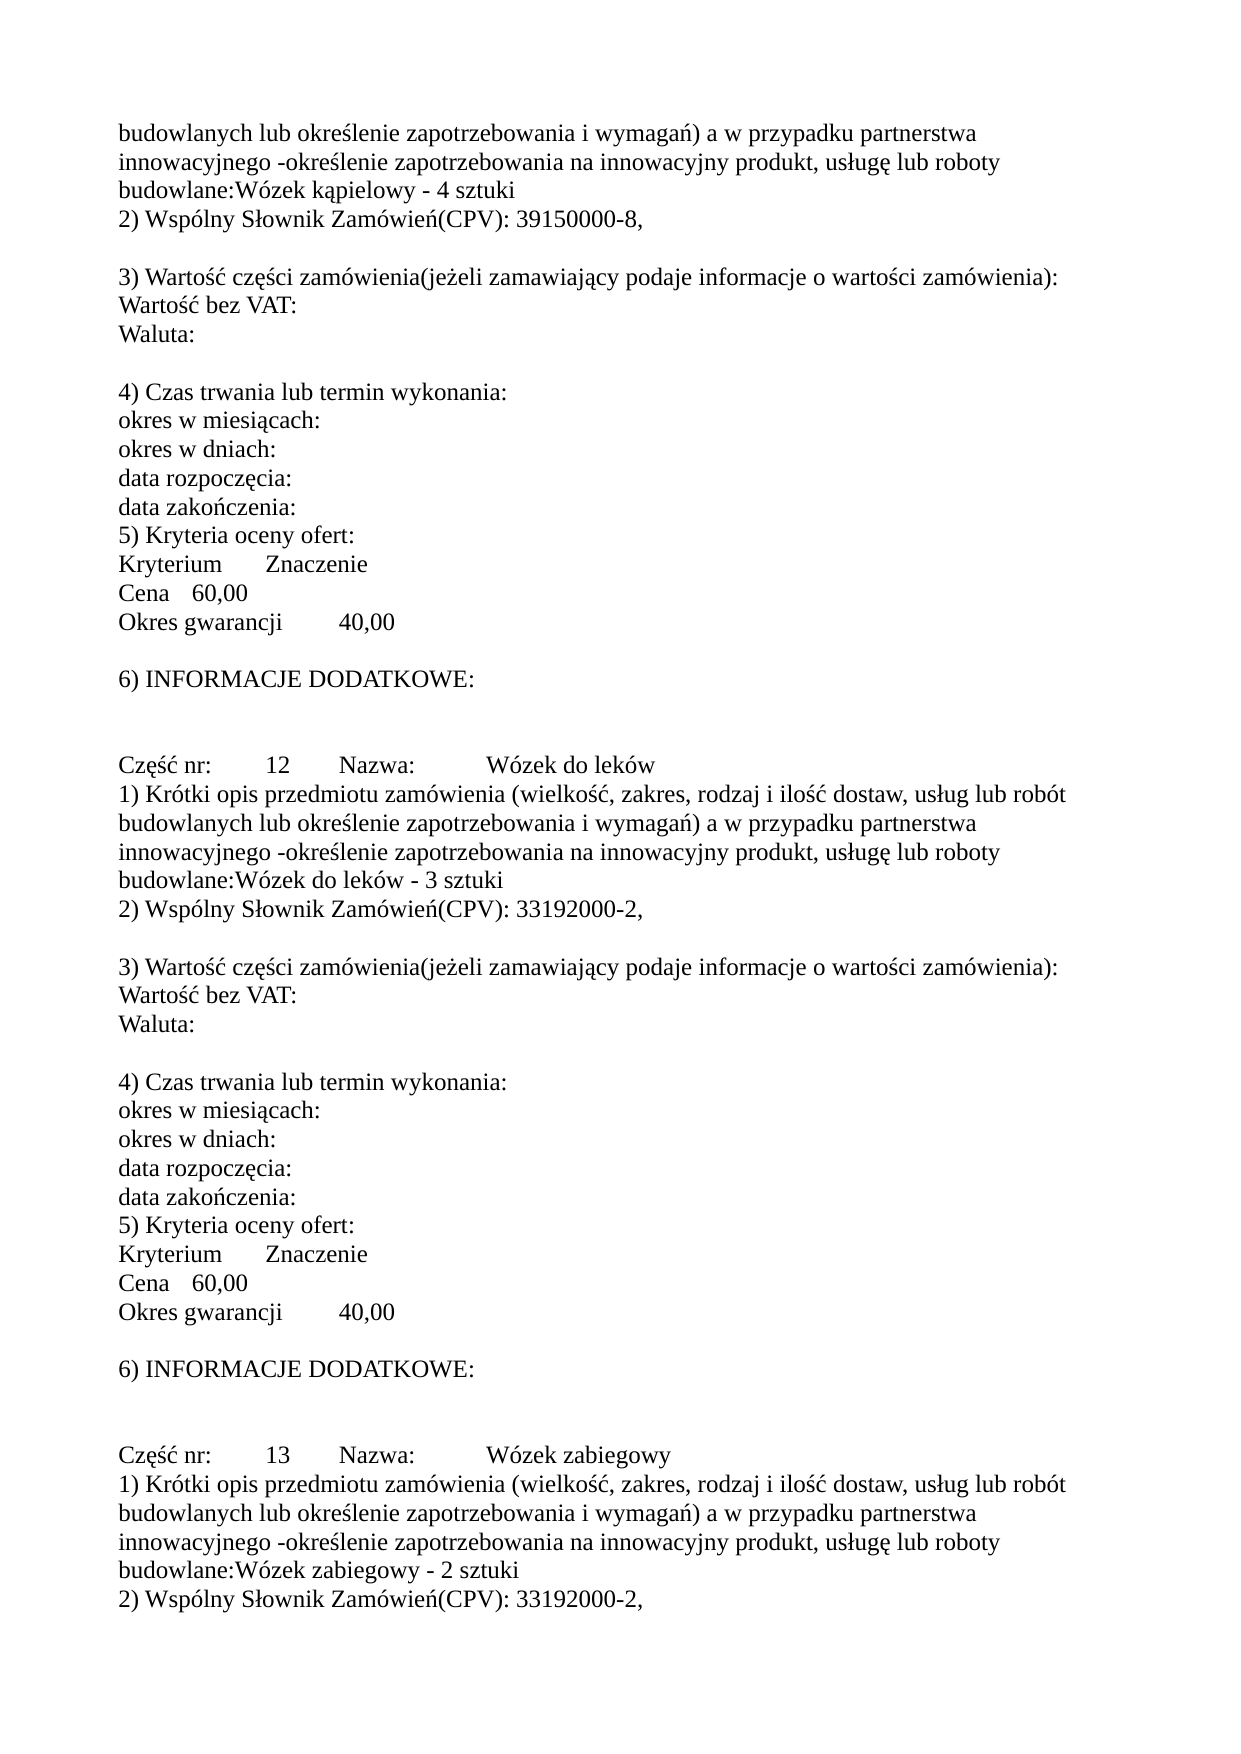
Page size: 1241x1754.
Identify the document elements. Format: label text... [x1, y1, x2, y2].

text 2) Wspólny Słownik Zamówień(CPV): 33192000-2, [118, 1584, 1122, 1613]
text 1) Krótki opis przedmiotu zamówienia (wielkość, zakres, rodzaj i ilość dostaw, usług lub robót budowlanych lub określenie zapotrzebowania i wymagań) a w przypadku partnerstwa innowacyjnego -określenie zapotrzebowania na innowacyjny produkt, usługę lub roboty budowlane:Wózek do leków - 3 sztuki [118, 779, 1122, 894]
text 4) Czas trwania lub termin wykonania: [118, 377, 1122, 406]
text okres w dniach: [118, 1124, 1122, 1153]
text Okres gwarancji 40,00 [118, 1297, 1122, 1326]
text data zakończenia: [118, 492, 1122, 521]
text Kryterium Znaczenie [118, 1239, 1122, 1268]
text Część nr: 13 Nazwa: Wózek zabiegowy [118, 1441, 1122, 1469]
text data rozpoczęcia: [118, 1153, 1122, 1182]
text 6) INFORMACJE DODATKOWE: [118, 1354, 1122, 1383]
text 2) Wspólny Słownik Zamówień(CPV): 33192000-2, [118, 894, 1122, 923]
text Wartość bez VAT: [118, 981, 1122, 1009]
text data zakończenia: [118, 1182, 1122, 1211]
text 2) Wspólny Słownik Zamówień(CPV): 39150000-8, [118, 204, 1122, 233]
text Waluta: [118, 1009, 1122, 1038]
text 3) Wartość części zamówienia(jeżeli zamawiający podaje informacje o wartości zamówienia): [118, 952, 1122, 981]
text Część nr: 12 Nazwa: Wózek do leków [118, 751, 1122, 779]
text 6) INFORMACJE DODATKOWE: [118, 664, 1122, 693]
text Cena 60,00 [118, 578, 1122, 607]
text okres w dniach: [118, 434, 1122, 463]
text Okres gwarancji 40,00 [118, 607, 1122, 636]
text Cena 60,00 [118, 1268, 1122, 1297]
text 1) Krótki opis przedmiotu zamówienia (wielkość, zakres, rodzaj i ilość dostaw, usług lub robót budowlanych lub określenie zapotrzebowania i wymagań) a w przypadku partnerstwa innowacyjnego -określenie zapotrzebowania na innowacyjny produkt, usługę lub roboty budowlane:Wózek zabiegowy - 2 sztuki [118, 1469, 1122, 1584]
text 3) Wartość części zamówienia(jeżeli zamawiający podaje informacje o wartości zamówienia): [118, 262, 1122, 291]
text okres w miesiącach: [118, 406, 1122, 434]
text 5) Kryteria oceny ofert: [118, 521, 1122, 549]
text Wartość bez VAT: [118, 291, 1122, 319]
text data rozpoczęcia: [118, 463, 1122, 492]
text 4) Czas trwania lub termin wykonania: [118, 1067, 1122, 1096]
text Kryterium Znaczenie [118, 549, 1122, 578]
text 5) Kryteria oceny ofert: [118, 1211, 1122, 1239]
text okres w miesiącach: [118, 1096, 1122, 1124]
text Waluta: [118, 319, 1122, 348]
text budowlanych lub określenie zapotrzebowania i wymagań) a w przypadku partnerstwa innowacyjnego -określenie zapotrzebowania na innowacyjny produkt, usługę lub roboty budowlane:Wózek kąpielowy - 4 sztuki [118, 118, 1122, 204]
